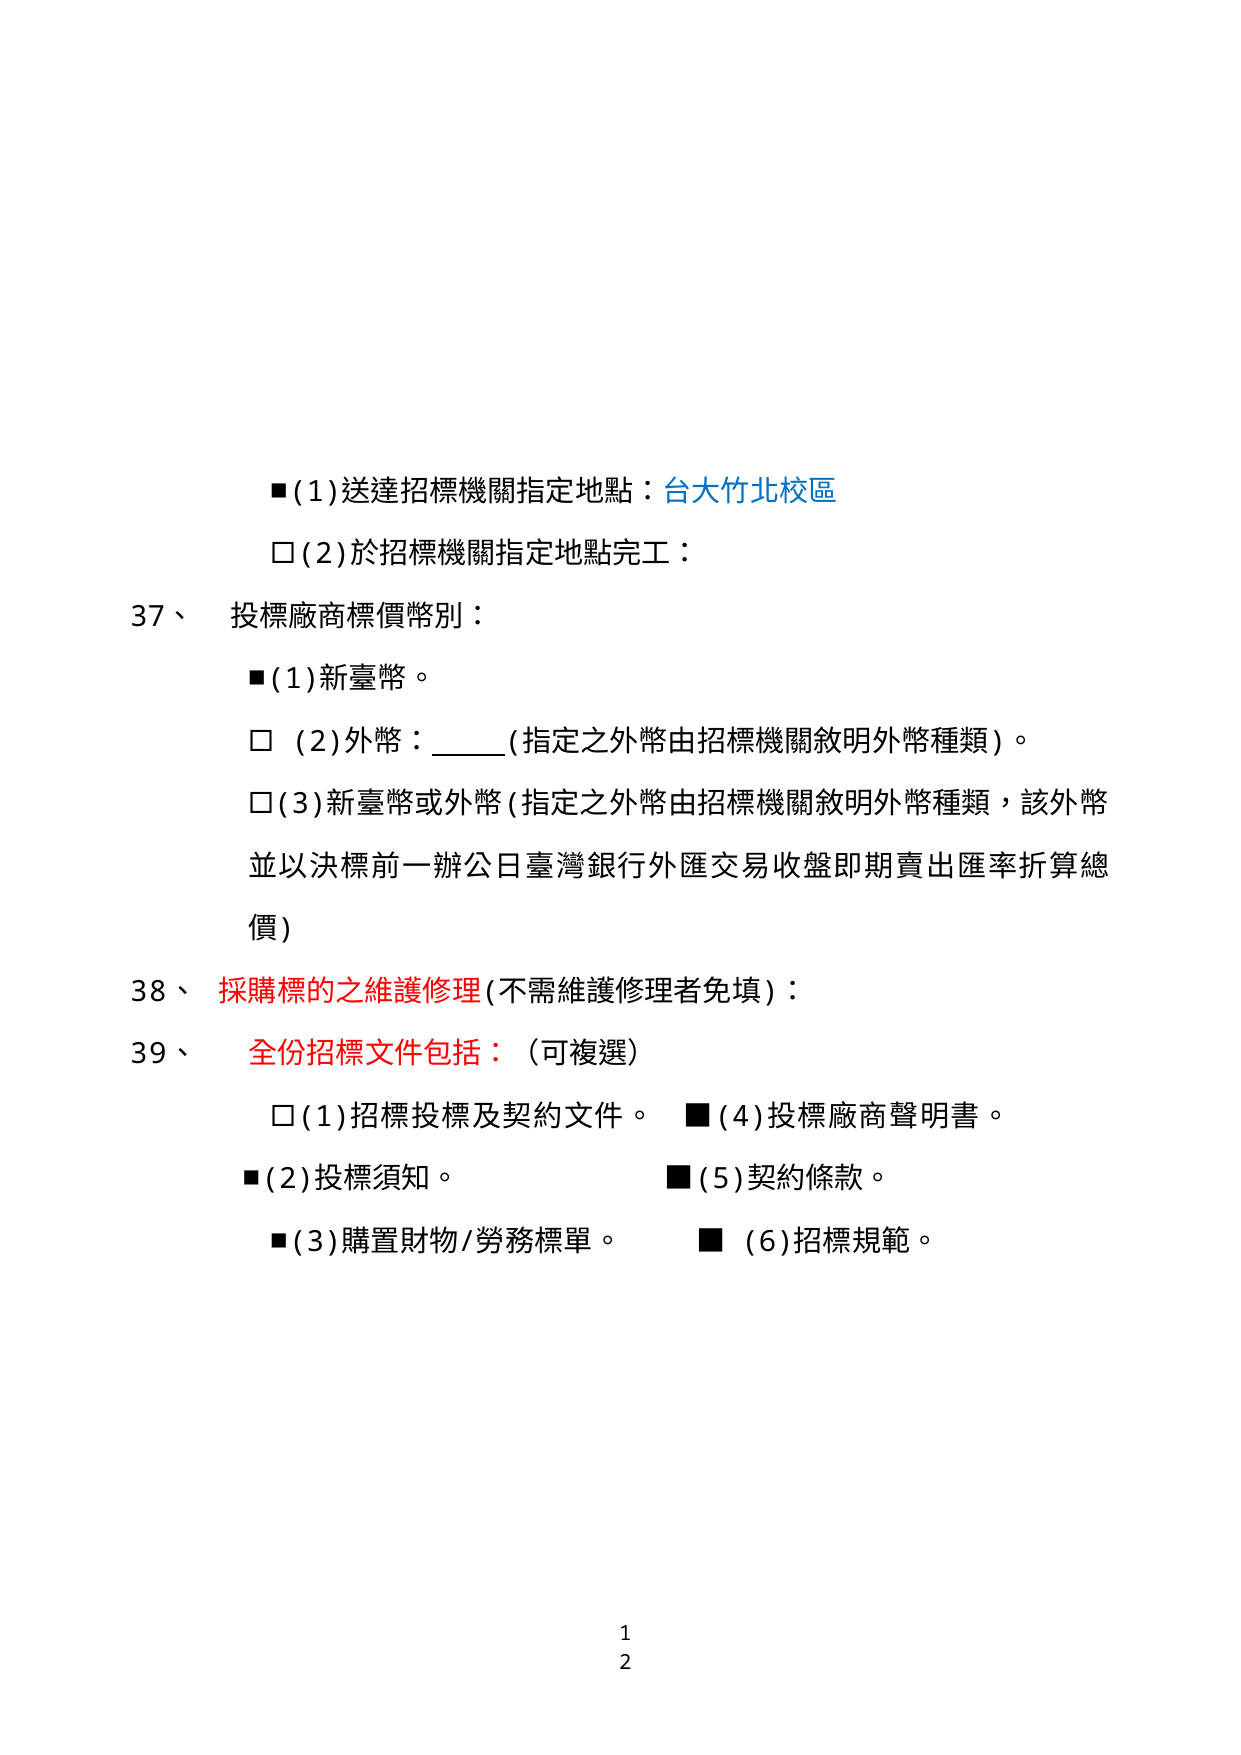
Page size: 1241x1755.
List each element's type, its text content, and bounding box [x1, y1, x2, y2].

text ■(2)投標須知。 ■(5)契約條款。 [242, 1135, 1110, 1197]
text ■(1)送達招標機關指定地點：台大竹北校區 [130, 447, 1110, 510]
text ■(1)新臺幣。 [248, 635, 1110, 697]
text ■(3)購置財物/勞務標單。 ■ (6)招標規範。 [130, 1197, 1110, 1260]
list 採購標的之維護修理(不需維護修理者免填)： [130, 947, 1110, 1010]
text (2)於招標機關指定地點完工： [130, 510, 1110, 572]
list 投標廠商標價幣別： [130, 572, 1110, 635]
list 全份招標文件包括：（可複選） [130, 1010, 1110, 1072]
text (1)招標投標及契約文件。 ■(4)投標廠商聲明書。 [130, 1072, 1110, 1135]
text (3)新臺幣或外幣(指定之外幣由招標機關敘明外幣種類，該外幣並以決標前一辦公日臺灣銀行外匯交易收盤即期賣出匯率折算總價) [248, 760, 1110, 947]
text  (2)外幣： (指定之外幣由招標機關敘明外幣種類)。 [248, 697, 1110, 760]
